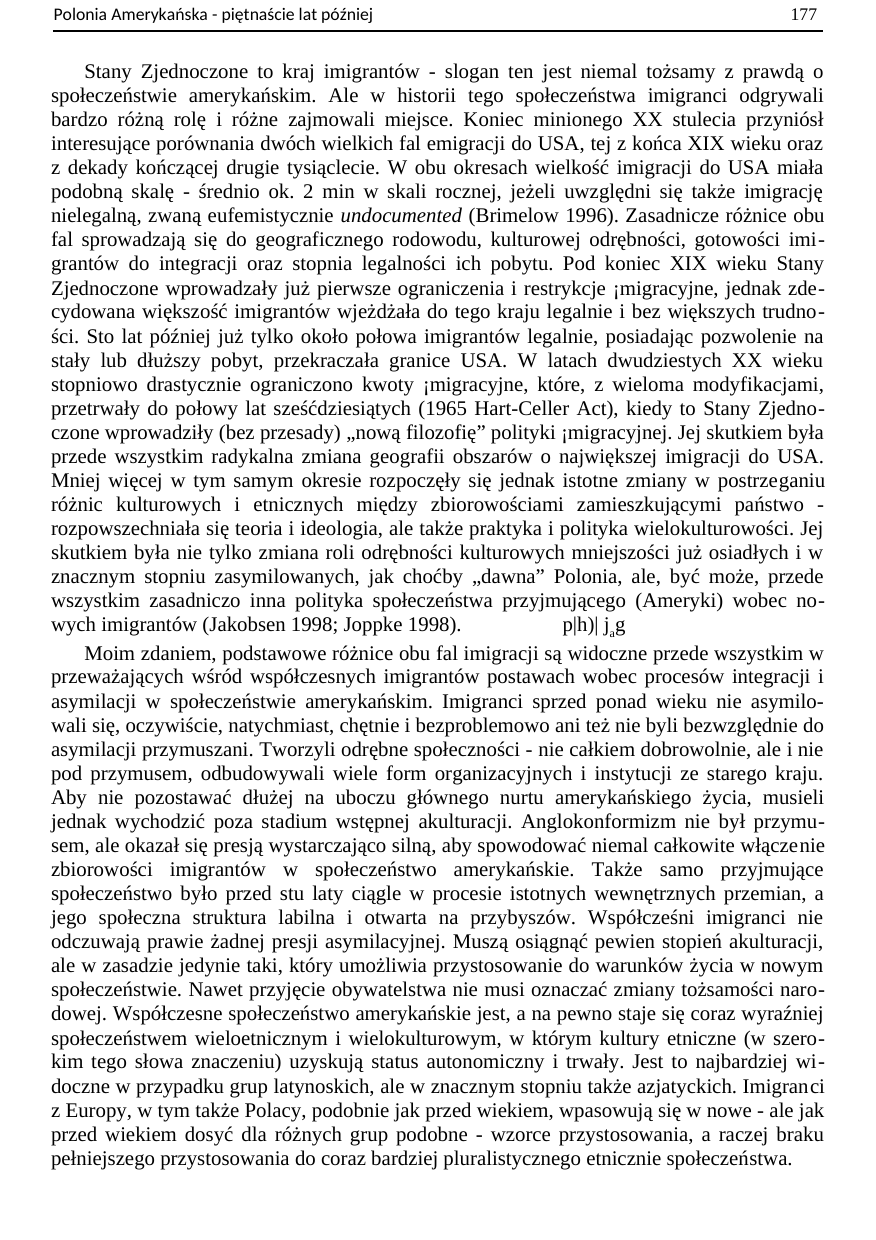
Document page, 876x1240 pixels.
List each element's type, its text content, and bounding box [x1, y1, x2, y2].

text Polonia Amerykańska - piętnaście lat później [53, 3, 400, 24]
text Stany Zjednoczone to kraj imigrantów - slogan ten jest niemal tożsamy z prawdą o społeczeństwie amerykańskim. Ale w historii tego społeczeństwa imigranci odgrywali bardzo różną rolę i różne zajmowali miejsce. Koniec minionego XX stulecia przyniósł interesujące porównania dwóch wielkich fal emigracji do USA, tej z końca XIX wieku oraz z dekady kończącej drugie tysiąclecie. W obu okresach wielkość imigracji do USA miała podobną skalę - średnio ok. 2 min w skali rocznej, jeżeli uwzględni się także imigrację nielegalną, zwaną eufemistycznie undocumented (Brimelow 1996). Zasadnicze różnice obu fal sprowadzają się do geograficznego rodowodu, kulturowej odrębności, gotowości imi­grantów do integracji oraz stopnia legalności ich pobytu. Pod koniec XIX wieku Stany Zjednoczone wprowadzały już pierwsze ograniczenia i restrykcje ¡migracyjne, jednak zde­cydowana większość imigrantów wjeżdżała do tego kraju legalnie i bez większych trudno­ści. Sto lat później już tylko około połowa imigrantów legalnie, posiadając pozwolenie na stały lub dłuższy pobyt, przekraczała granice USA. W latach dwudziestych XX wieku stopniowo drastycznie ograniczono kwoty ¡migracyjne, które, z wieloma modyfikacjami, przetrwały do połowy lat sześćdziesiątych (1965 Hart-Celler Act), kiedy to Stany Zjedno­czone wprowadziły (bez przesady) „nową filozofię” polityki ¡migracyjnej. Jej skutkiem była przede wszystkim radykalna zmiana geografii obszarów o największej imigracji do USA. Mniej więcej w tym samym okresie rozpoczęły się jednak istotne zmiany w postrze­ganiu różnic kulturowych i etnicznych między zbiorowościami zamieszkującymi państwo - rozpowszechniała się teoria i ideologia, ale także praktyka i polityka wielokulturowości. Jej skutkiem była nie tylko zmiana roli odrębności kulturowych mniejszości już osiadłych i w znacznym stopniu zasymilowanych, jak choćby „dawna” Polonia, ale, być może, przede wszystkim zasadniczo inna polityka społeczeństwa przyjmującego (Ameryki) wobec no­wych imigrantów (Jakobsen 1998; Joppke 1998). p|h)| jag [51, 59, 825, 640]
text 177 [790, 4, 822, 24]
text Moim zdaniem, podstawowe różnice obu fal imigracji są widoczne przede wszystkim w przeważających wśród współczesnych imigrantów postawach wobec procesów integracji i asymilacji w społeczeństwie amerykańskim. Imigranci sprzed ponad wieku nie asymilo- wali się, oczywiście, natychmiast, chętnie i bezproblemowo ani też nie byli bezwzględnie do asymilacji przymuszani. Tworzyli odrębne społeczności - nie całkiem dobrowolnie, ale i nie pod przymusem, odbudowywali wiele form organizacyjnych i instytucji ze starego kraju. Aby nie pozostawać dłużej na uboczu głównego nurtu amerykańskiego życia, musieli jednak wychodzić poza stadium wstępnej akulturacji. Anglokonformizm nie był przymu­sem, ale okazał się presją wystarczająco silną, aby spowodować niemal całkowite włącze­nie zbiorowości imigrantów w społeczeństwo amerykańskie. Także samo przyjmujące społeczeństwo było przed stu laty ciągle w procesie istotnych wewnętrznych przemian, a jego społeczna struktura labilna i otwarta na przybyszów. Współcześni imigranci nie odczuwają prawie żadnej presji asymilacyjnej. Muszą osiągnąć pewien stopień akulturacji, ale w zasadzie jedynie taki, który umożliwia przystosowanie do warunków życia w nowym społeczeństwie. Nawet przyjęcie obywatelstwa nie musi oznaczać zmiany tożsamości naro­dowej. Współczesne społeczeństwo amerykańskie jest, a na pewno staje się coraz wyraźniej społeczeństwem wieloetnicznym i wielokulturowym, w którym kultury etniczne (w szero­kim tego słowa znaczeniu) uzyskują status autonomiczny i trwały. Jest to najbardziej wi­doczne w przypadku grup latynoskich, ale w znacznym stopniu także azjatyckich. Imigran­ci z Europy, w tym także Polacy, podobnie jak przed wiekiem, wpasowują się w nowe - ale jak przed wiekiem dosyć dla różnych grup podobne - wzorce przystosowania, a raczej braku pełniejszego przystosowania do coraz bardziej pluralistycznego etnicznie społeczeń­stwa. [51, 640, 825, 1170]
